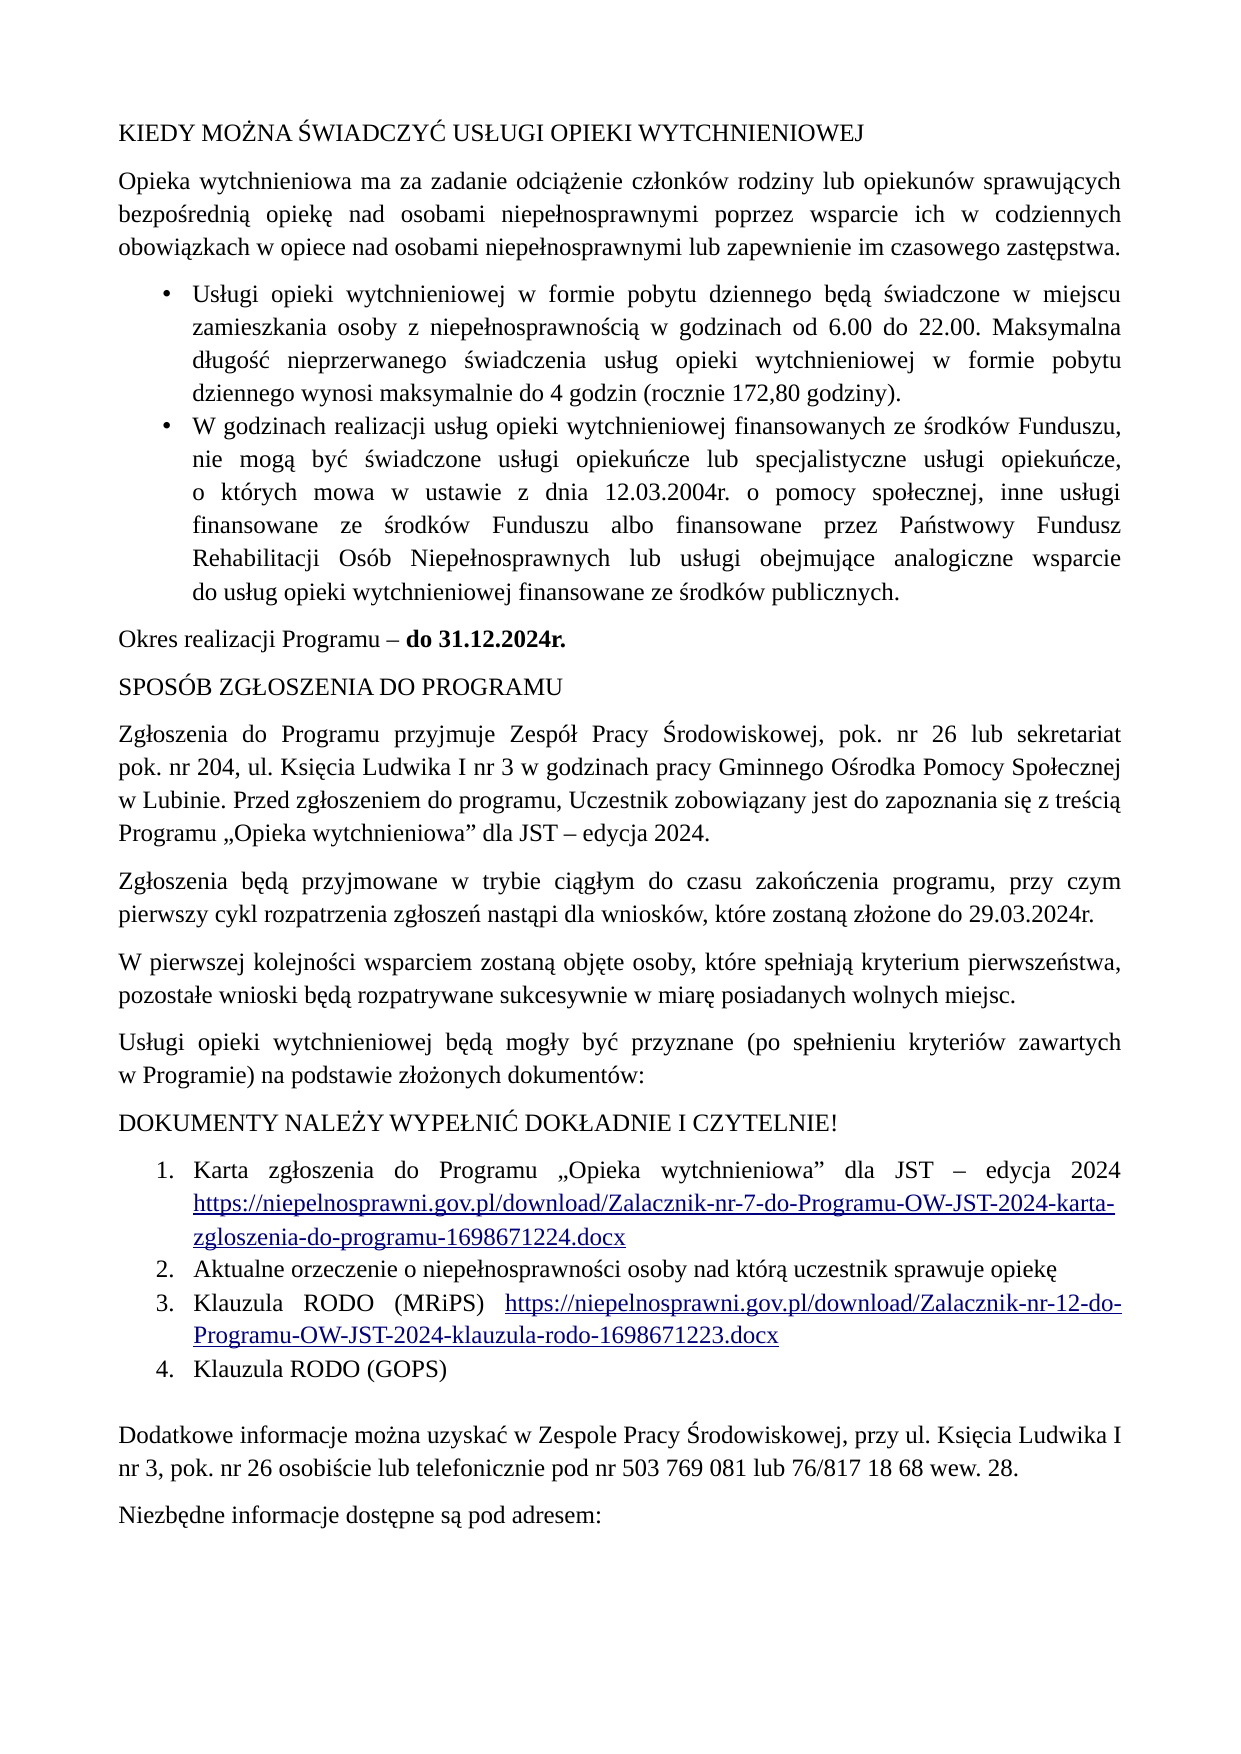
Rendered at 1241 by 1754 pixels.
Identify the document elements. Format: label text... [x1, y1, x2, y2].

list W godzinach realizacji usług opieki wytchnieniowej finansowanych ze środków Funduszu, nie mogą być świadczone usługi opiekuńcze lub specjalistyczne usługi opiekuńcze, o których mowa w ustawie z dnia 12.03.2004r. o pomocy społecznej, inne usługi finansowane ze środków Funduszu albo finansowane przez Państwowy Fundusz Rehabilitacji Osób Niepełnosprawnych lub usługi obejmujące analogiczne wsparcie do usług opieki wytchnieniowej finansowane ze środków publicznych. [162, 411, 1122, 605]
list Klauzula RODO (GOPS) [156, 1354, 1122, 1382]
text Usługi opieki wytchnieniowej będą mogły być przyznane (po spełnieniu kryteriów zawartych w Programie) na podstawie złożonych dokumentów: [118, 1027, 1122, 1089]
text Dodatkowe informacje można uzyskać w Zespole Pracy Środowiskowej, przy ul. Księcia Ludwika I nr 3, pok. nr 26 osobiście lub telefonicznie pod nr 503 769 081 lub 76/817 18 68 wew. 28. [118, 1420, 1122, 1481]
list Klauzula RODO (MRiPS) https://niepelnosprawni.gov.pl/download/Zalacznik-nr-12-do-Programu-OW-JST-2024-klauzula-rodo-1698671223.docx [156, 1288, 1122, 1349]
text Zgłoszenia do Programu przyjmuje Zespół Pracy Środowiskowej, pok. nr 26 lub sekretariat pok. nr 204, ul. Księcia Ludwika I nr 3 w godzinach pracy Gminnego Ośrodka Pomocy Społecznej w Lubinie. Przed zgłoszeniem do programu, Uczestnik zobowiązany jest do zapoznania się z treścią Programu „Opieka wytchnieniowa” dla JST – edycja 2024. [118, 719, 1122, 847]
text Okres realizacji Programu – do 31.12.2024r. [118, 624, 1122, 653]
text W pierwszej kolejności wsparciem zostaną objęte osoby, które spełniają kryterium pierwszeństwa, pozostałe wnioski będą rozpatrywane sukcesywnie w miarę posiadanych wolnych miejsc. [118, 947, 1122, 1008]
text Niezbędne informacje dostępne są pod adresem: [118, 1500, 1122, 1529]
text SPOSÓB ZGŁOSZENIA DO PROGRAMU [118, 672, 1122, 701]
text DOKUMENTY NALEŻY WYPEŁNIĆ DOKŁADNIE I CZYTELNIE! [118, 1108, 1122, 1137]
list Karta zgłoszenia do Programu „Opieka wytchnieniowa” dla JST – edycja 2024 https://niepelnosprawni.gov.pl/download/Zalacznik-nr-7-do-Programu-OW-JST-2024-karta-zgloszenia-do-programu-1698671224.docx [156, 1156, 1122, 1250]
list Aktualne orzeczenie o niepełnosprawności osoby nad którą uczestnik sprawuje opiekę [156, 1254, 1122, 1283]
text KIEDY MOŻNA ŚWIADCZYĆ USŁUGI OPIEKI WYTCHNIENIOWEJ [118, 118, 1122, 147]
list Usługi opieki wytchnieniowej w formie pobytu dziennego będą świadczone w miejscu zamieszkania osoby z niepełnosprawnością w godzinach od 6.00 do 22.00. Maksymalna długość nieprzerwanego świadczenia usług opieki wytchnieniowej w formie pobytu dziennego wynosi maksymalnie do 4 godzin (rocznie 172,80 godziny). [162, 279, 1122, 407]
text Opieka wytchnieniowa ma za zadanie odciążenie członków rodziny lub opiekunów sprawujących bezpośrednią opiekę nad osobami niepełnosprawnymi poprzez wsparcie ich w codziennych obowiązkach w opiece nad osobami niepełnosprawnymi lub zapewnienie im czasowego zastępstwa. [118, 166, 1122, 261]
text Zgłoszenia będą przyjmowane w trybie ciągłym do czasu zakończenia programu, przy czym pierwszy cykl rozpatrzenia zgłoszeń nastąpi dla wniosków, które zostaną złożone do 29.03.2024r. [118, 866, 1122, 928]
